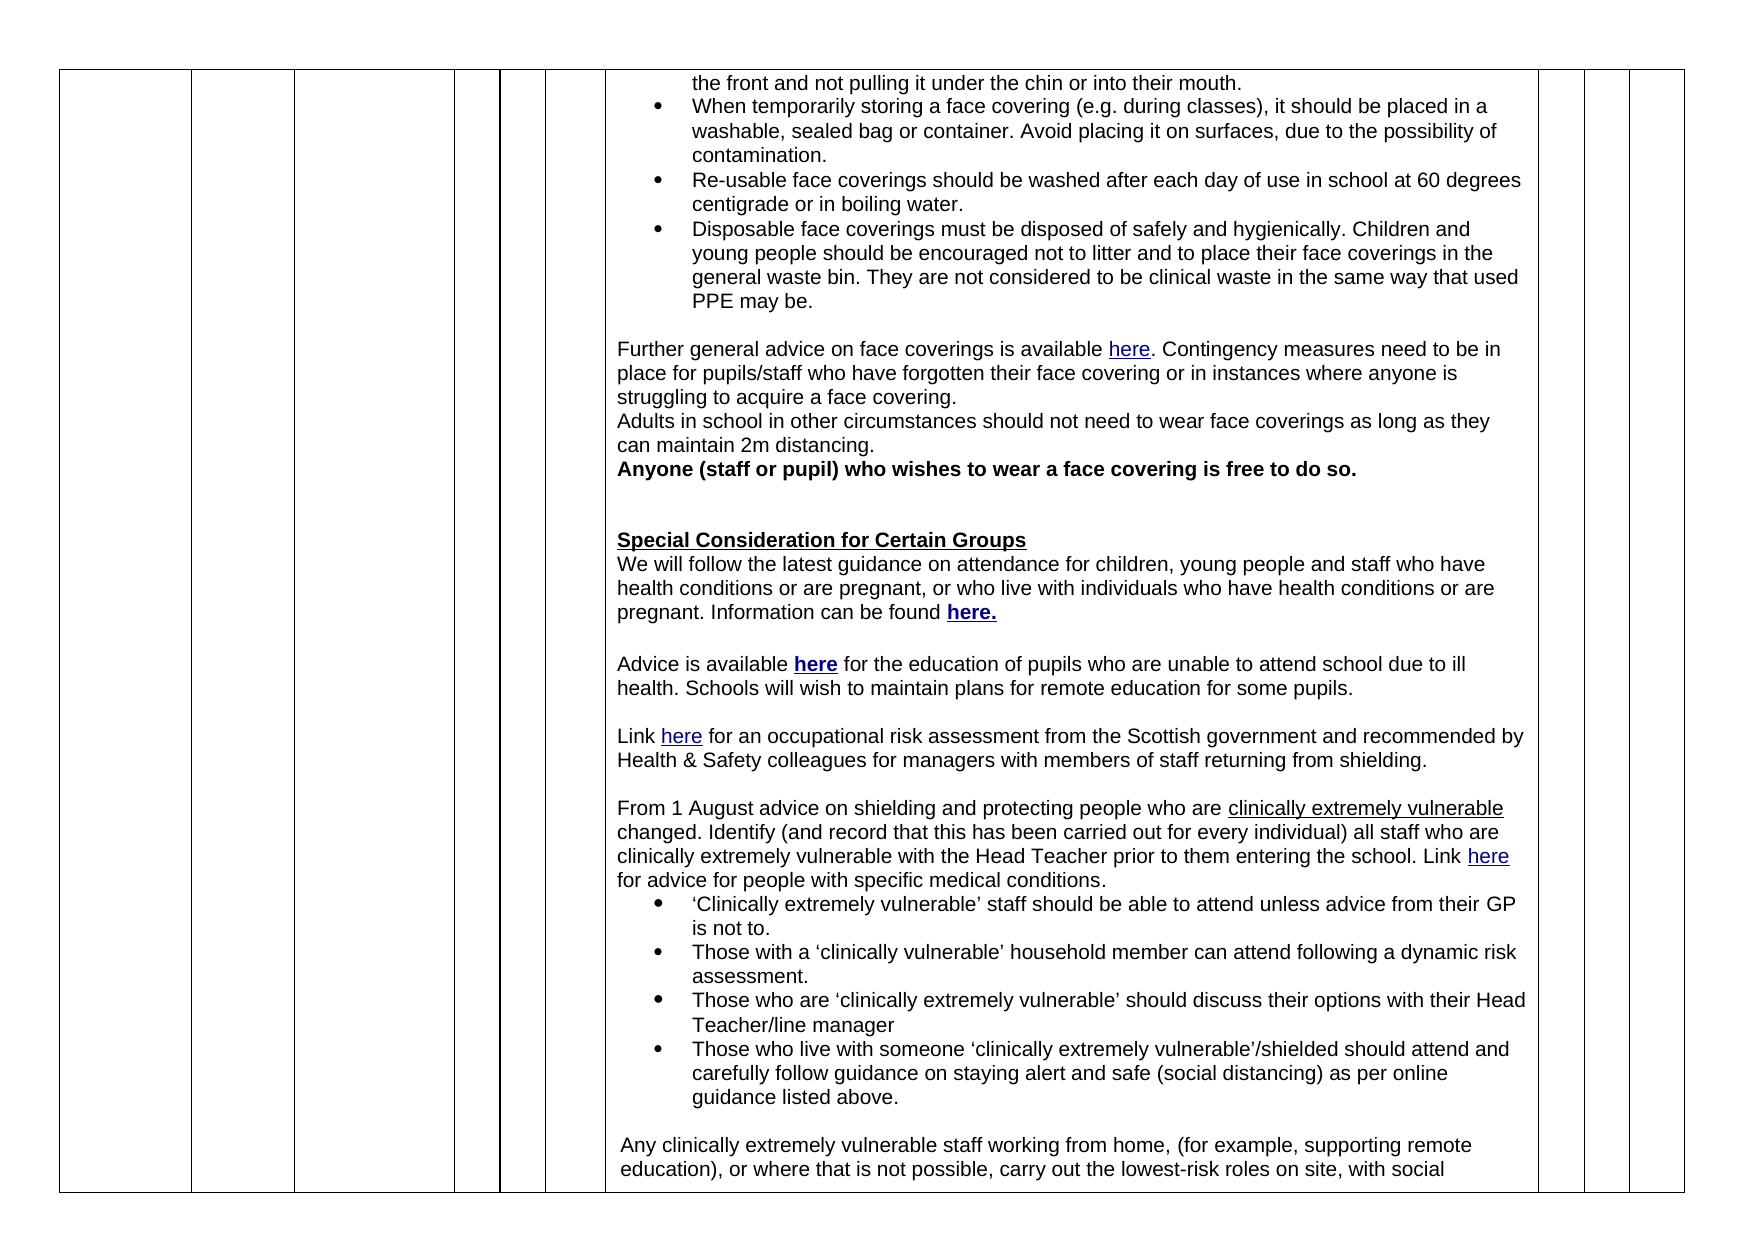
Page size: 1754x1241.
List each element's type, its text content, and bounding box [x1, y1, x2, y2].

table_cell [1539, 70, 1584, 1192]
table_cell [1630, 70, 1684, 1192]
table_cell [501, 70, 545, 1192]
table_cell [60, 70, 191, 1192]
table_cell [295, 70, 454, 1192]
table_cell [455, 70, 499, 1192]
table_cell [192, 70, 294, 1192]
table_cell GENERAL CONTROL MEASURES Encourage and support all children, young people, staff and any others for whom it is necessary to enter the school estate to maintain COVID-secure personal hygiene throughout the day and ensure continued rigour about hand hygiene. • frequent washing/sanitising of hands for 20 seconds and drying thoroughly, and always when entering/leaving the building, before/after eating and after using the toilet. • encouraging children, young people and staff to avoid touching their faces including mouth, eyes and nose. • using a tissue or elbow to cough or sneeze, and use bins that are emptied regularly for tissue waste. In line with national guidance, hand sanitiser stocks have been provided to all schools to allow for provision at entry/exit points and a small number of key areas to complement existing hand washing facilities. There is currently no expectation that sanitiser will be made available in classrooms and/or other areas. While sanitiser can be made available for the purposes of convenience, regular hand washing with soap and water should remain the preferred method of hand hygiene for all. Provide supplies of resources including tissues, soap and hand sanitisers. Pupils advised to bring own tissues also. The response to the coronavirus COVID-19 outbreak is complex and fast moving. Advice from Government sources will be shared with staff daily on the Aberdeenshire Council staff COVD-19 site: https://covid19.aberdeenshire.gov.uk/ Sector Advice Card found here. Please display in school to signpost to guidance. Visiting Staff Guidance: Additional guidance is listed below for Early Learning and Childcare Services with links: here. And good infection control guidance specifically for nurseries: Infection Prevention and Control in Childcare Settings (Day Care and Childminding Settings and put in place the guidance from Health Protection Scotland. ELC Risk assessment here. Covid-19 – Guidance for non-healthcare settings is available here. Health and Safety advice available on Arcadia here by accessing this link, including: How to handwash, Putting on & removing PPE, Decontamination & cleaning processes for facilities, Optional & mandatory wearing of face coverings: Health, Safety and Wellbeing policy is available here. PPE For the majority of staff PPE will not normally be necessary. Use of PPE in school should be based on a clear assessment of the risk and need for an individual child, ie personal care. Where colleagues need to work in close proximity to a child or children, the school will provide Type IIR face mask / PPE for that purpose. A Type IIR mask is not required for moving around communal spaces and corridors, where a standard face covering will suffice as contact within 1m is not face to face for one minute or longer. Types of PPE required for specific circumstances: ROUTINE ACTIVITIES – No PPE required SUSPECTED COVID-19 – A fluid-resistant surgical mask (Type IIR) should be worn by staff in they are looking after a child or young person who has become unwell with symptoms of COVID-19 and 2m distancing cannot be maintained while doing so. If the child or young person who has become unwell with symptoms of COVID_19 needs direct personal care, gloves, aprons and a fluid-resistance surgical mask (Type IIR) should be worn by staff. INTIMATE CARE – Gloves and apron. Risk of splashing mitigated with the wearing of type IIR surgical mask and eye protection. Gloves and aprons worn when cleaning the area. Face Coverings – Updated guidance from 31 August 2020: Definition of face covering found here (should not be confused with PPE, including type IIR face masks)), Some individuals are exempt from wearing face coverings and exemption information can be found here. Face coverings should not be required for most children and staff in classrooms, or other learning and teaching environments, unless clinically advised to do so. Where adults cannot keep 2m distance and are interacting face-to-face -a Type IIR face mask should be worn. Face covering should be worn in the following circumstances (except where an adult or child/young person is exempt from wearing a covering): In Secondary schools when moving in corridors and confined communal areas, inc toilets. For public and dedicated school transport, where all those travelling are above the age of 5 years of age Instructions on how to put on, remove, store and dispose of face coverings must be provided to staff and pupils: Face coverings must not be shared Hands should be cleaned by appropriate washing or hand sanitiser before putting on or removing the face covering Face covering of an appropriate size should be worn Children should be taught how to wear the face covering properly, including not touching the front and not pulling it under the chin or into their mouth. When temporarily storing a face covering (e.g. during classes), it should be placed in a washable, sealed bag or container. Avoid placing it on surfaces, due to the possibility of contamination. Re-usable face coverings should be washed after each day of use in school at 60 degrees centigrade or in boiling water. Disposable face coverings must be disposed of safely and hygienically. Children and young people should be encouraged not to litter and to place their face coverings in the general waste bin. They are not considered to be clinical waste in the same way that used PPE may be. Further general advice on face coverings is available here. Contingency measures need to be in place for pupils/staff who have forgotten their face covering or in instances where anyone is struggling to acquire a face covering. Adults in school in other circumstances should not need to wear face coverings as long as they can maintain 2m distancing. Anyone (staff or pupil) who wishes to wear a face covering is free to do so. Special Consideration for Certain Groups We will follow the latest guidance on attendance for children, young people and staff who have health conditions or are pregnant, or who live with individuals who have health conditions or are pregnant. Information can be found here. Advice is available here for the education of pupils who are unable to attend school due to ill health. Schools will wish to maintain plans for remote education for some pupils. Link here for an occupational risk assessment from the Scottish government and recommended by Health & Safety colleagues for managers with members of staff returning from shielding. From 1 August advice on shielding and protecting people who are clinically extremely vulnerable changed. Identify (and record that this has been carried out for every individual) all staff who are clinically extremely vulnerable with the Head Teacher prior to them entering the school. Link here for advice for people with specific medical conditions. ‘Clinically extremely vulnerable’ staff should be able to attend unless advice from their GP is not to. Those with a ‘clinically vulnerable’ household member can attend following a dynamic risk assessment. Those who are ‘clinically extremely vulnerable’ should discuss their options with their Head Teacher/line manager Those who live with someone ‘clinically extremely vulnerable’/shielded should attend and carefully follow guidance on staying alert and safe (social distancing) as per online guidance listed above. Any clinically extremely vulnerable staff working from home, (for example, supporting remote education), or where that is not possible, carry out the lowest-risk roles on site, with social distancing of at least 2m. Clinically extremely vulnerable staff electing to waive this right must have discussed it with their doctor and head teacher. General Advice - Staff and Pupils Identify those staff or pupils who are, or who live with someone who is, symptomatic or a confirmed case of COVID-19. They cannot return to school until self-isolation is over. Set up clear, repeated messaging to parents/carers that pupils must not attend if they, or a member of their household, has COVID-like symptoms or a positive test. Aberdeenshire Council staff can access testing advice here., with NHS advice here. Movement between schools should be kept to a minimum until further notice. Consider lower risk methods for some input – digital/virtual means, or outdoor settings. Where movement across locations is necessary to deliver school operations the number of interactions should be minimised. It is recommended that staff who have a closer interaction with pupils limit their movement between schools to two sites per day, for example teaching staff, temporary/supply staff and visiting specialists. Members of the janitorial team who have a more limited interaction with pupils and other staff can consider undertaking additional site visits to undertake facility management tasks following recommended control measures of social distancing and handwashing/hand sanitising. Guidance for ASL Teachers, Pupils Support Assistants, Pupil Support Workers, School Escorts, Aberdeenshire Specialist Technology Service (ASPECTS), Educational Psychology Service, English as an Additional Language (EAL) Service, School Counsellors, Sensory Support Service can be found here. ASN FAQs. Adaptation working practices for administration staff. Staggered times at which work is done in the school office, or breaks are taken; restructure workflows to allow for physical distancing of 2m to be implemented. Minimise movement of individuals between workstations. Resume taking twice daily registration and record the appropriate absence codes both existing and COVID-19 related. Registration must be in accordance with Guidelines on Managing and Promoting Pupil Attendance in Nursery, Primary and Special Schools and secondary schools. Continue to complete the online educational setting status form to provide daily updates on how many children and staff are in school. There will be no assemblies or other large group gatherings. Clear signs displayed as reminders to staff and children regarding social distancing and how to handwash properly. Reinforce messaging regarding handwashing if sneezing or coughing. Children should be supervised and supported to follow guidance. Emergency evacuation procedures/ fire drill & muster point – adjustments to be made locally to emergency evacuation procedures to keep 2m separation where possible for staff. Drill practice to be carried out with staff and pupils lead by the Head Teacher. However, when not a drill all people occupying the site should evacuate as quickly as possible (without panic) and then when at assembly point they can revert to physical distancing. Staff and pupils encouraged to wear clean clothes daily. General Advice - Facilities Ensure regular cleaning (3 times daily) of commonly touched objects and surfaces (e.g. handles, shared surfaces desks / technology surfaces / dining tables), toilet areas and staff areas. Additional cleaning will be provided by Cleaning Services and PSAs. Pre-Covid 19 expectations would apply for cleaning down areas. Cleaning materials to be made available throughout the day for staff and there will be provision of adequate cleaning resources for staff to prepare their own workspaces for working. The location of materials will be agreed locally, and Janitorial Staff can provide assistance in provision of materials. As a minimum, frequently touched surfaces should be wiped down at the beginning, and, or end of each day, and more frequently during the day depending on the number of people using the space, whether they are entering and exiting the setting, and access to hand washing and hand-sanitising facilities. Cleaning of frequently touched surfaces is particularly important in bathrooms and communal kitchens. When cleaning surfaces it is not necessary to wear PPE. Health Protection Scotland documentation can be found here. When using Covid Guard please ensure that all surfaces are wiped down after the contact time has passed. Other products may be used on the same surfaces and while not dangerous the effectiveness of the disinfection process may be reduced if the guidance is not adhered to. In its undiluted form Covid Guard should not be stored with Oxivir or Sani 4 in 1. Janitorial staff will be able to support with the provision of bins for tissue waste in classrooms. Highlight missed opportunities for social distancing and appropriate handwashing where staff, pupils or parents forget the safety rules. All toilet areas to contain signage highlighting good handwashing routines. Ventilation Leave non-fire doors open to reduce the amount of contact with doors and also potentially improve workplace ventilation. Open all windows to improve the flow of air where possible. Janitorial Support Teams are able to support with the logging of any calls concerning window opening faults if detected. FES have been advised to prioritise any calls for windows that cannot open / are hard to open. Controlled propping open of fire door between old and new parts of the building to enable queuing for lunch lines and flow of pupils through the school. There are also circumstances where there are internal classroom spaces and offices that do not have ventilation. Advice from Health & Safety colleagues is that under certain circumstances internal fire doors can remain open whilst the space is in use. Where it’s not possible to keep doors and windows open centralised or local mechanical ventilation is present, systems should, where possible, be adjusted to full fresh air. Internal fire doors must be closed should an evacuation take place, when the space is not in use and a responsible adult must be present if propped opened and the Fire Risk Assessment updated. These temporary procedures are only allowed as a result of the need to ensure ventilation in all spaces where people are present and revised documents must be shared with all relevant parties. [606, 70, 1538, 1192]
table_cell [1585, 70, 1629, 1192]
table_cell [546, 70, 605, 1192]
